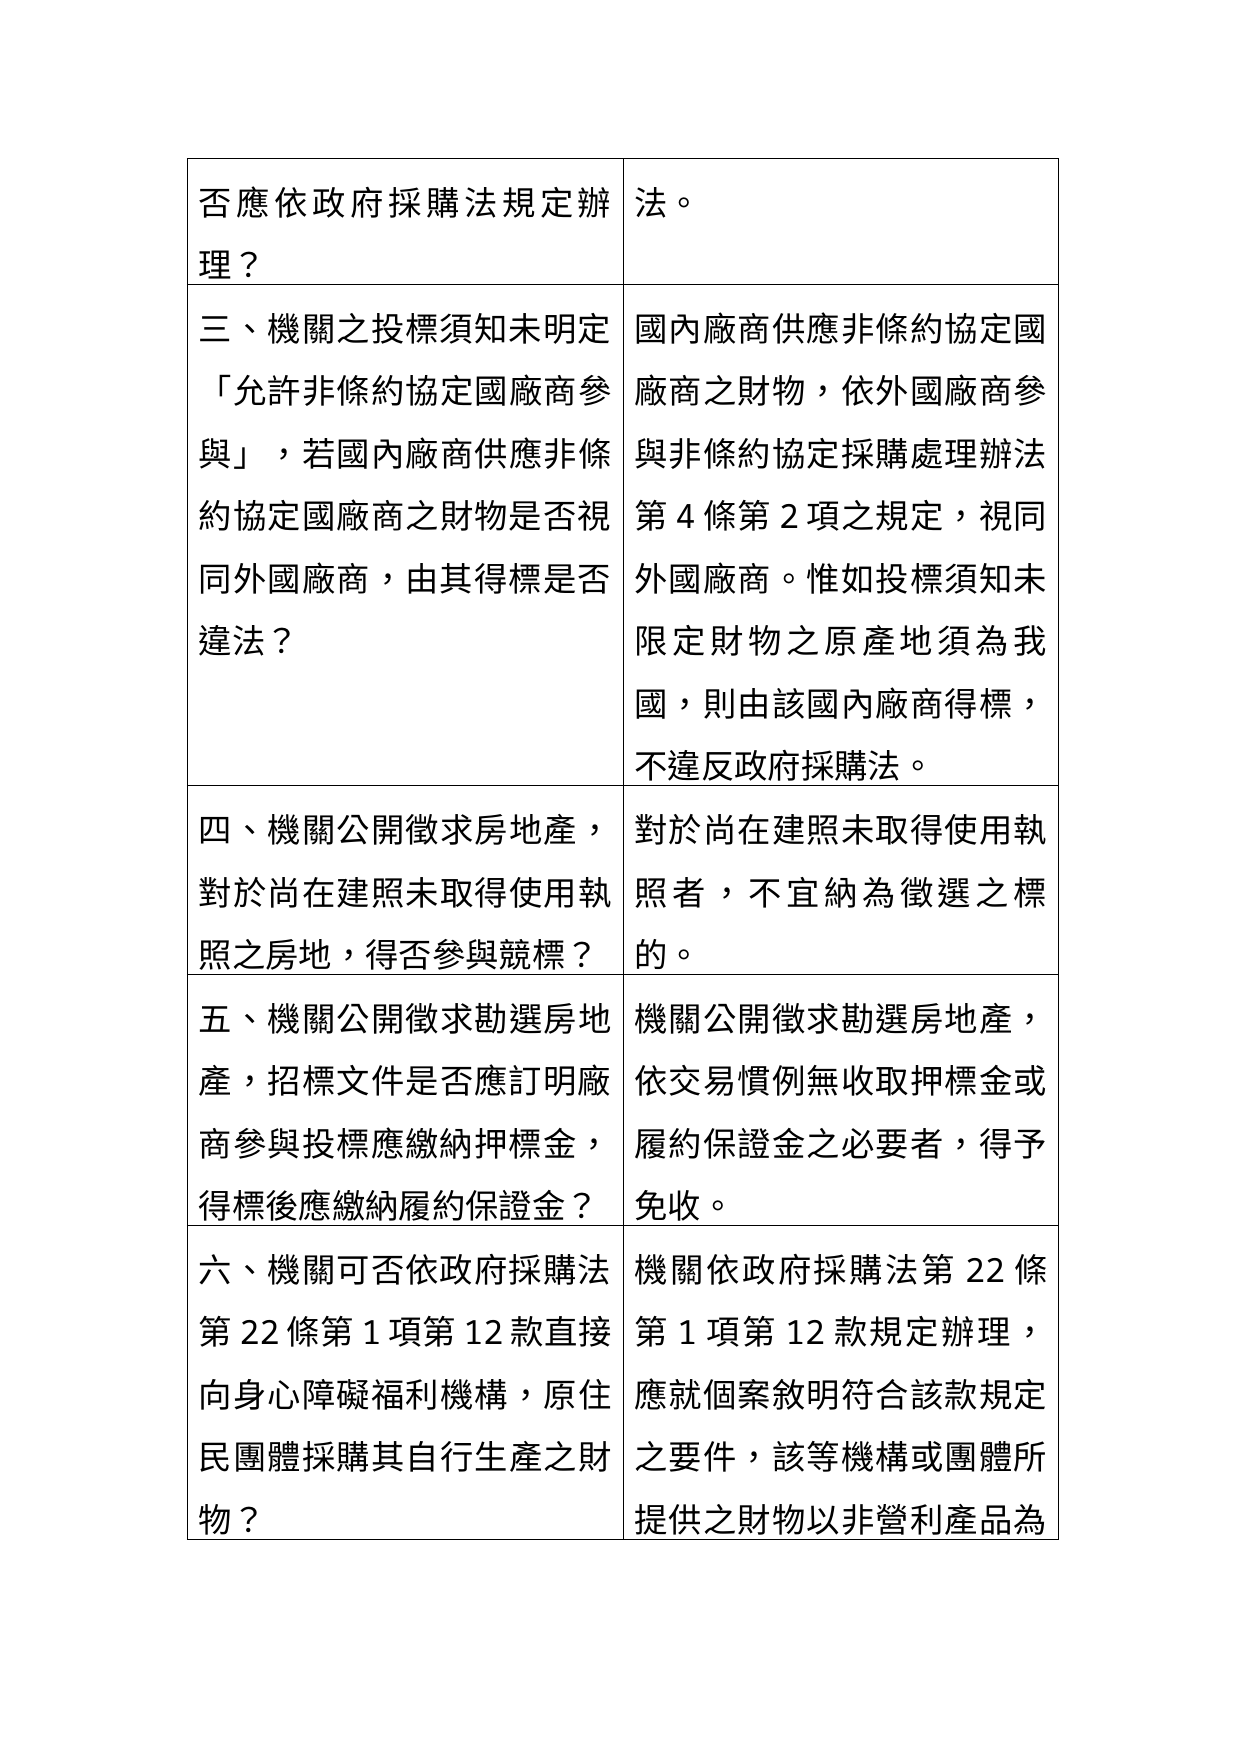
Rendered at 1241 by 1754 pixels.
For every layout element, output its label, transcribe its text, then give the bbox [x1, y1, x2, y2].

table_cell 對於尚在建照未取得使用執照者，不宜納為徵選之標的。 [624, 786, 1058, 974]
table_cell 法。 [624, 159, 1058, 284]
table_cell 五、機關公開徵求勘選房地產，招標文件是否應訂明廠商參與投標應繳納押標金，得標後應繳納履約保證金？ [188, 975, 623, 1225]
table_cell 機關依政府採購法第22條第1項第12款規定辦理，應就個案敘明符合該款規定之要件，該等機構或團體所提供之財物以非營利產品為 [624, 1226, 1058, 1538]
table_cell 機關公開徵求勘選房地產，依交易慣例無收取押標金或履約保證金之必要者，得予免收。 [624, 975, 1058, 1225]
table_cell 六、機關可否依政府採購法第22條第1項第12款直接向身心障礙福利機構，原住民團體採購其自行生產之財物？ [188, 1226, 623, 1538]
table_cell 三、機關之投標須知未明定「允許非條約協定國廠商參與」，若國內廠商供應非條約協定國廠商之財物是否視同外國廠商，由其得標是否違法？ [188, 285, 623, 785]
table_cell 否應依政府採購法規定辦理？ [188, 159, 623, 284]
table_cell 四、機關公開徵求房地產，對於尚在建照未取得使用執照之房地，得否參與競標？ [188, 786, 623, 974]
table_cell 國內廠商供應非條約協定國廠商之財物，依外國廠商參與非條約協定採購處理辦法第4條第2項之規定，視同外國廠商。惟如投標須知未限定財物之原產地須為我國，則由該國內廠商得標，不違反政府採購法。 [624, 285, 1058, 785]
